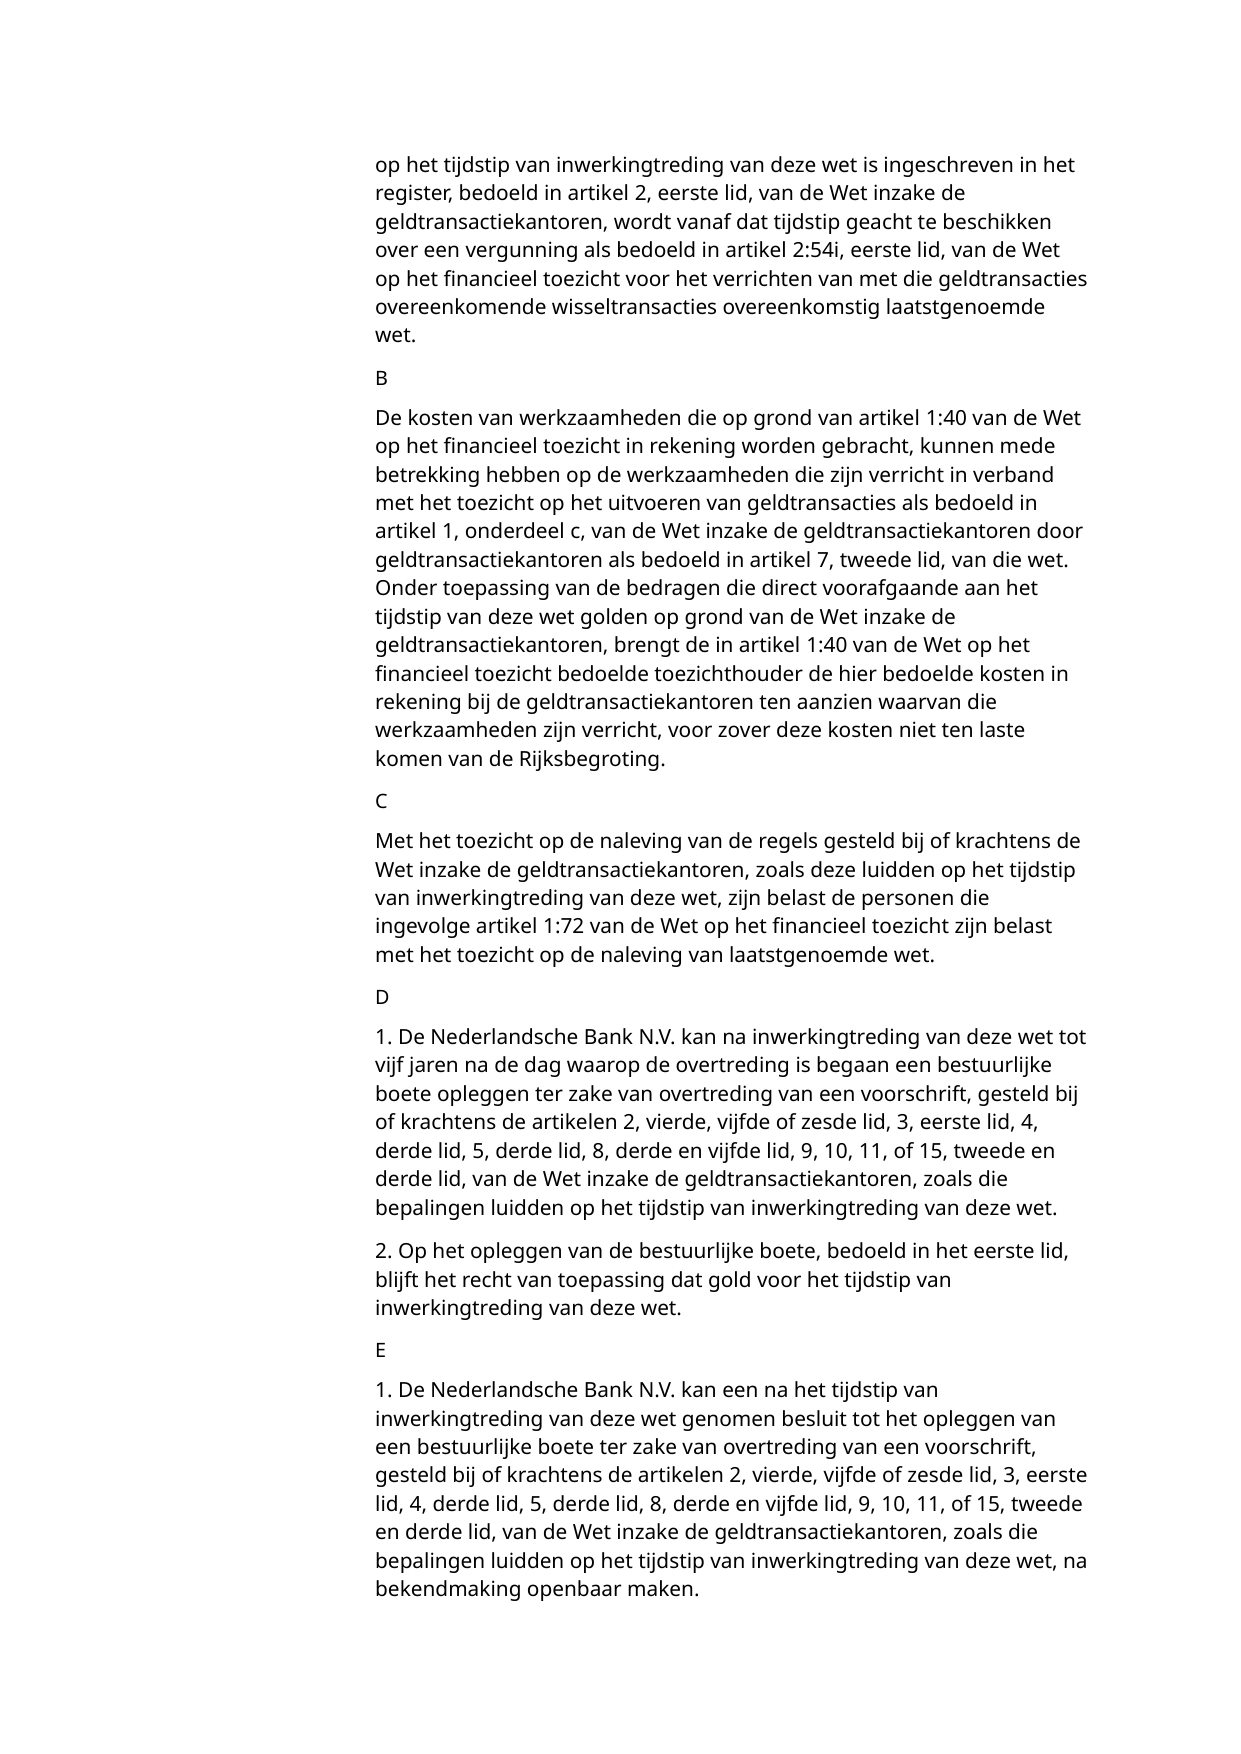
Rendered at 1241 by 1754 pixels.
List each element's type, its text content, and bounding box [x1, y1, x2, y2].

text C [375, 787, 1090, 814]
text Met het toezicht op de naleving van de regels gesteld bij of krachtens de Wet inzake de geldtransactiekantoren, zoals deze luidden op het tijdstip van inwerkingtreding van deze wet, zijn belast de personen die ingevolge artikel 1:72 van de Wet op het financieel toezicht zijn belast met het toezicht op de naleving van laatstgenoemde wet. [375, 826, 1090, 968]
text D [375, 983, 1090, 1010]
text 1. De Nederlandsche Bank N.V. kan een na het tijdstip van inwerkingtreding van deze wet genomen besluit tot het opleggen van een bestuurlijke boete ter zake van overtreding van een voorschrift, gesteld bij of krachtens de artikelen 2, vierde, vijfde of zesde lid, 3, eerste lid, 4, derde lid, 5, derde lid, 8, derde en vijfde lid, 9, 10, 11, of 15, tweede en derde lid, van de Wet inzake de geldtransactiekantoren, zoals die bepalingen luidden op het tijdstip van inwerkingtreding van deze wet, na bekendmaking openbaar maken. [375, 1375, 1090, 1603]
text B [375, 364, 1090, 391]
text E [375, 1337, 1090, 1363]
text De kosten van werkzaamheden die op grond van artikel 1:40 van de Wet op het financieel toezicht in rekening worden gebracht, kunnen mede betrekking hebben op de werkzaamheden die zijn verricht in verband met het toezicht op het uitvoeren van geldtransacties als bedoeld in artikel 1, onderdeel c, van de Wet inzake de geldtransactiekantoren door geldtransactiekantoren als bedoeld in artikel 7, tweede lid, van die wet. Onder toepassing van de bedragen die direct voorafgaande aan het tijdstip van deze wet golden op grond van de Wet inzake de geldtransactiekantoren, brengt de in artikel 1:40 van de Wet op het financieel toezicht bedoelde toezichthouder de hier bedoelde kosten in rekening bij de geldtransactiekantoren ten aanzien waarvan die werkzaamheden zijn verricht, voor zover deze kosten niet ten laste komen van de Rijksbegroting. [375, 403, 1090, 772]
text 2. Op het opleggen van de bestuurlijke boete, bedoeld in het eerste lid, blijft het recht van toepassing dat gold voor het tijdstip van inwerkingtreding van deze wet. [375, 1236, 1090, 1322]
text op het tijdstip van inwerkingtreding van deze wet is ingeschreven in het register, bedoeld in artikel 2, eerste lid, van de Wet inzake de geldtransactiekantoren, wordt vanaf dat tijdstip geacht te beschikken over een vergunning als bedoeld in artikel 2:54i, eerste lid, van de Wet op het financieel toezicht voor het verrichten van met die geldtransacties overeenkomende wisseltransacties overeenkomstig laatstgenoemde wet. [375, 150, 1090, 349]
text 1. De Nederlandsche Bank N.V. kan na inwerkingtreding van deze wet tot vijf jaren na de dag waarop de overtreding is begaan een bestuurlijke boete opleggen ter zake van overtreding van een voorschrift, gesteld bij of krachtens de artikelen 2, vierde, vijfde of zesde lid, 3, eerste lid, 4, derde lid, 5, derde lid, 8, derde en vijfde lid, 9, 10, 11, of 15, tweede en derde lid, van de Wet inzake de geldtransactiekantoren, zoals die bepalingen luidden op het tijdstip van inwerkingtreding van deze wet. [375, 1022, 1090, 1221]
